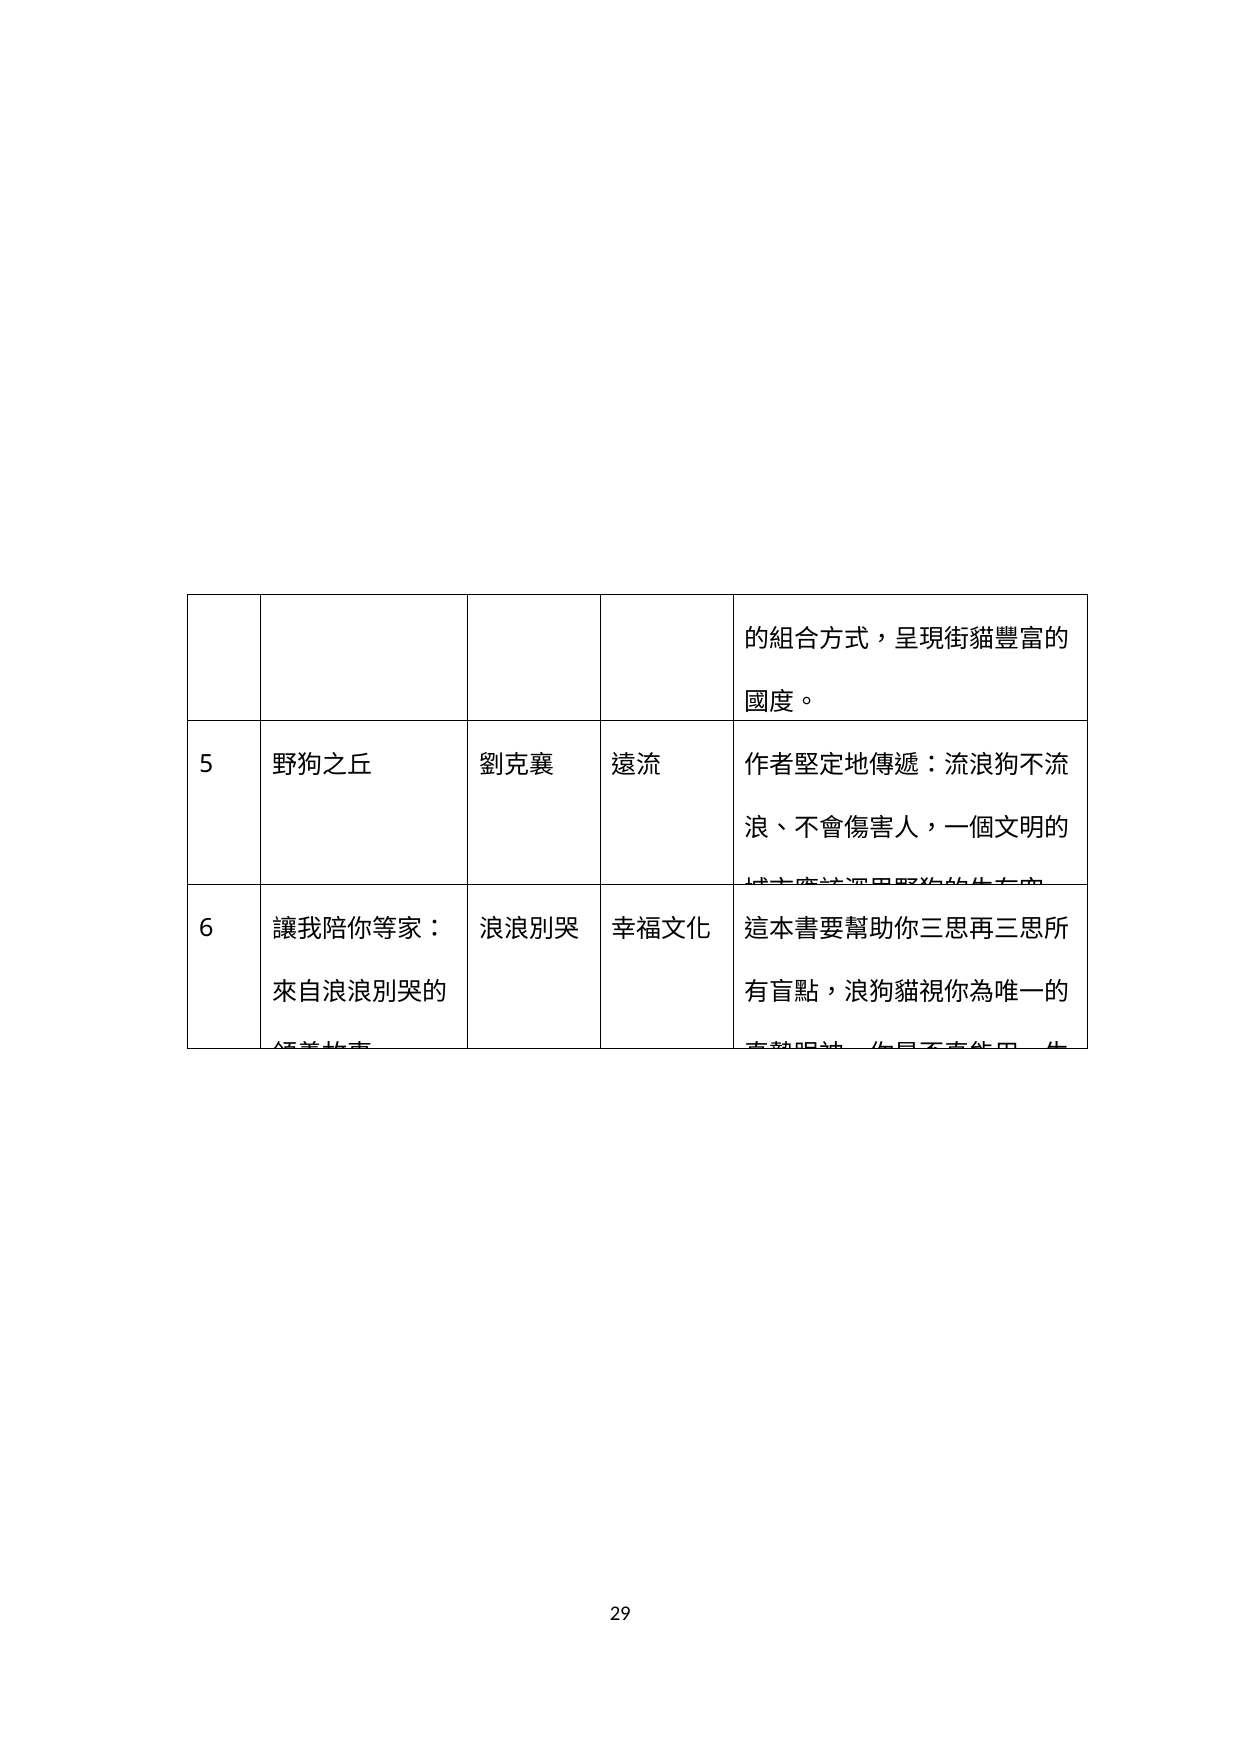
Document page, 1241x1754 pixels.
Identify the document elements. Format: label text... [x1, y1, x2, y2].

table_cell 讓我陪你等家：來自浪浪別哭的領養故事 [261, 885, 467, 1048]
table_cell 劉克襄 [468, 721, 600, 884]
table_cell 的組合方式，呈現街貓豐富的國度。 [734, 595, 1087, 720]
table_cell [601, 595, 733, 720]
table_cell 這本書要幫助你三思再三思所有盲點，浪狗貓視你為唯一的真摯眼神，你是否真能用一生來回應？ [734, 885, 1087, 1048]
table_cell 5 [188, 721, 260, 884]
table_cell 遠流 [601, 721, 733, 884]
table_cell 作者堅定地傳遞：流浪狗不流浪、不會傷害人，一個文明的城市應該深思野狗的生存空間。 [734, 721, 1087, 884]
table_cell 幸福文化 [601, 885, 733, 1048]
table_cell 野狗之丘 [261, 721, 467, 884]
table_cell [468, 595, 600, 720]
table_cell 6 [188, 885, 260, 1048]
table_cell [188, 595, 260, 720]
table_cell 浪浪別哭 [468, 885, 600, 1048]
table_cell [261, 595, 467, 720]
